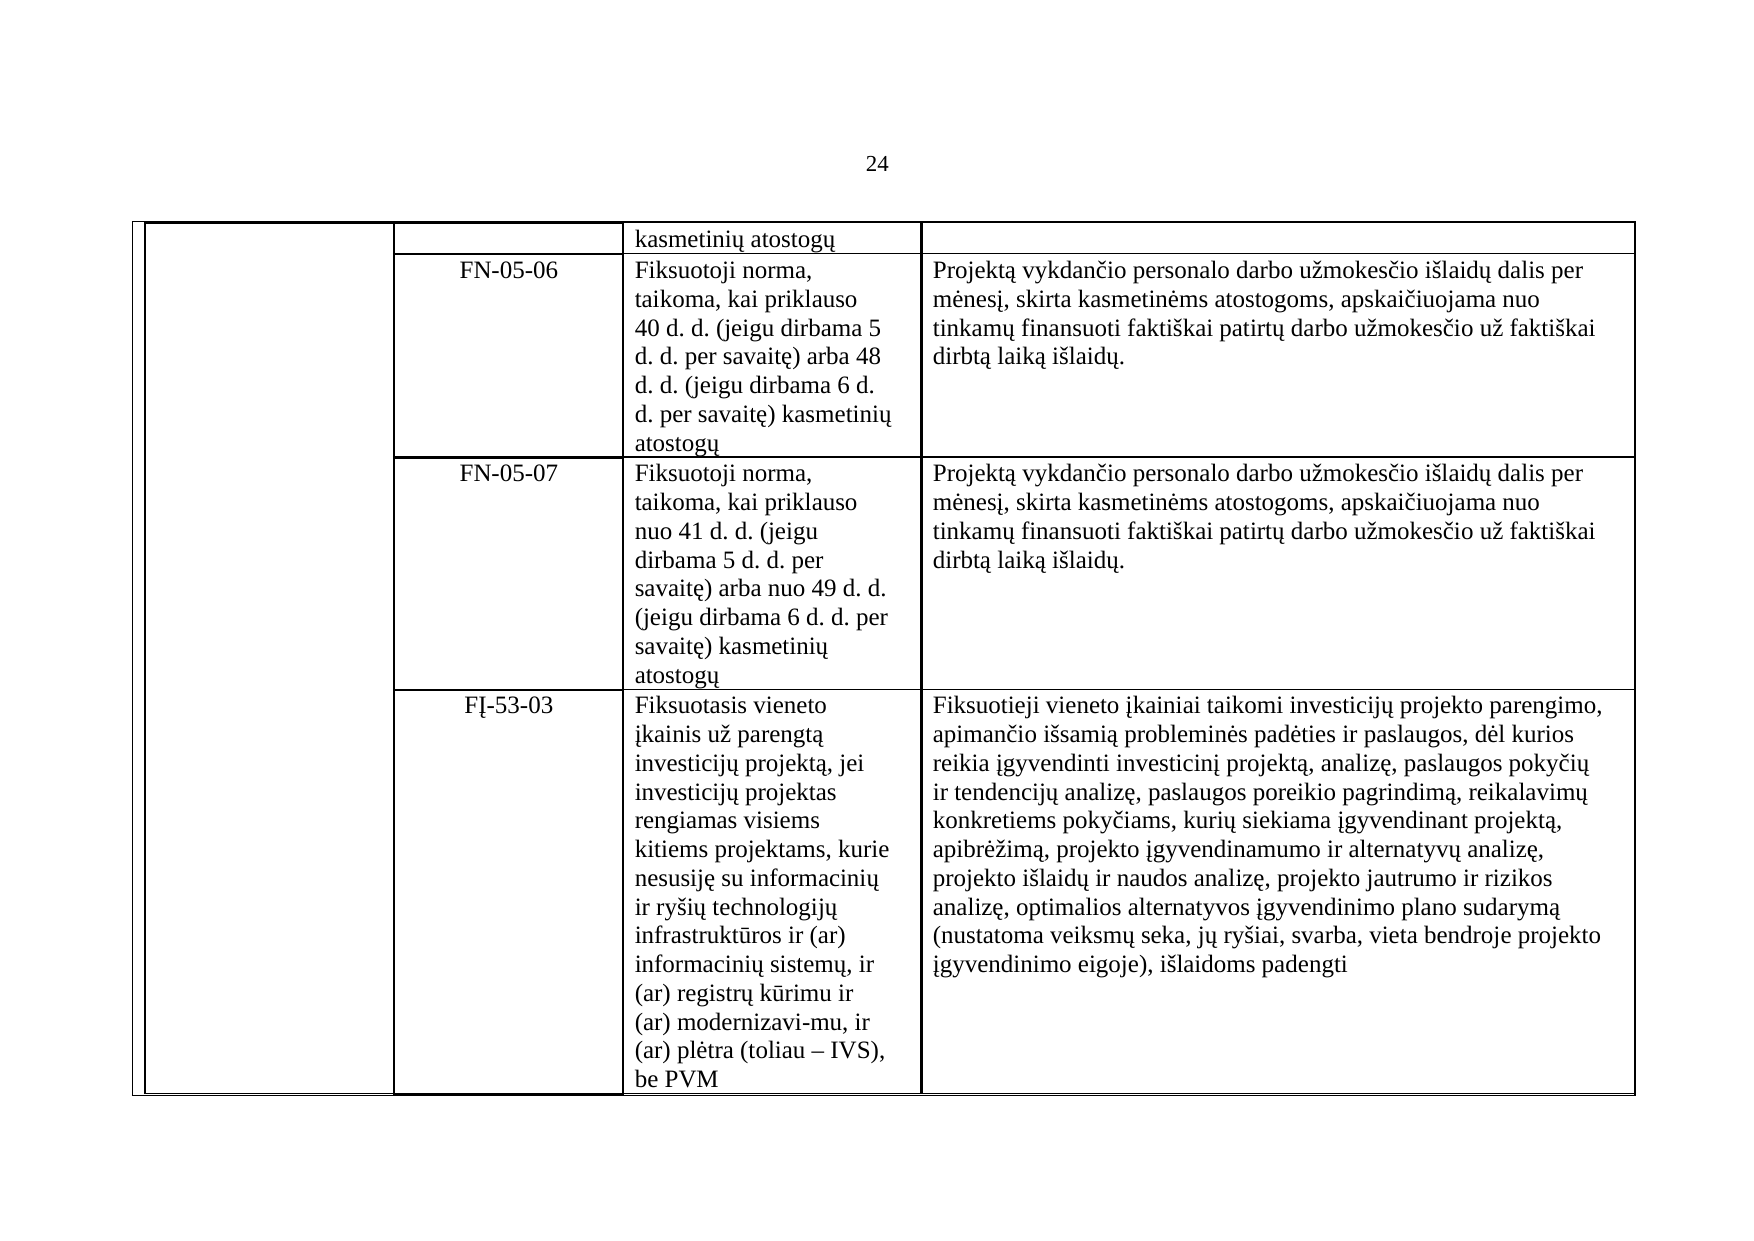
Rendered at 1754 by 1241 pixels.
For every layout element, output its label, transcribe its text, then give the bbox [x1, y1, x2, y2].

table_cell [146, 224, 393, 1093]
table_cell FN-05-07 [395, 459, 622, 688]
table_cell Fiksuotieji vieneto įkainiai taikomi investicijų projekto parengimo, apimančio išsamią probleminės padėties ir paslaugos, dėl kurios reikia įgyvendinti investicinį projektą, analizę, paslaugos pokyčių ir tendencijų analizę, paslaugos poreikio pagrindimą, reikalavimų konkretiems pokyčiams, kurių siekiama įgyvendinant projektą, apibrėžimą, projekto įgyvendinamumo ir alternatyvų analizę, projekto išlaidų ir naudos analizę, projekto jautrumo ir rizikos analizę, optimalios alternatyvos įgyvendinimo plano sudarymą (nustatoma veiksmų seka, jų ryšiai, svarba, vieta bendroje projekto įgyvendinimo eigoje), išlaidoms padengti [923, 690, 1634, 1093]
table_cell Projektą vykdančio personalo darbo užmokesčio išlaidų dalis per mėnesį, skirta kasmetinėms atostogoms, apskaičiuojama nuo tinkamų finansuoti faktiškai patirtų darbo užmokesčio už faktiškai dirbtą laiką išlaidų. [923, 254, 1634, 456]
table_cell Fiksuotoji norma, taikoma, kai priklauso nuo 41 d. d. (jeigu dirbama 5 d. d. per savaitę) arba nuo 49 d. d. (jeigu dirbama 6 d. d. per savaitę) kasmetinių atostogų [624, 458, 920, 688]
table_cell Projektą vykdančio personalo darbo užmokesčio išlaidų dalis per mėnesį, skirta kasmetinėms atostogoms, apskaičiuojama nuo tinkamų finansuoti faktiškai patirtų darbo užmokesčio už faktiškai dirbtą laiką išlaidų. [923, 458, 1634, 688]
table_cell [395, 224, 622, 253]
table_cell FN-05-06 [395, 255, 622, 456]
table_cell Fiksuotasis vieneto įkainis už parengtą investicijų projektą, jei investicijų projektas rengiamas visiems kitiems projektams, kurie nesusiję su informacinių ir ryšių technologijų infrastruktūros ir (ar) informacinių sistemų, ir (ar) registrų kūrimu ir (ar) modernizavi-mu, ir (ar) plėtra (toliau – IVS), be PVM [624, 690, 920, 1093]
table_cell [133, 222, 393, 1095]
table_cell Fiksuotoji norma, taikoma, kai priklauso 40 d. d. (jeigu dirbama 5 d. d. per savaitę) arba 48 d. d. (jeigu dirbama 6 d. d. per savaitę) kasmetinių atostogų [624, 254, 920, 456]
table_cell FĮ-53-03 [395, 691, 622, 1093]
table_cell kasmetinių atostogų [624, 223, 920, 253]
table_cell [923, 223, 1634, 253]
